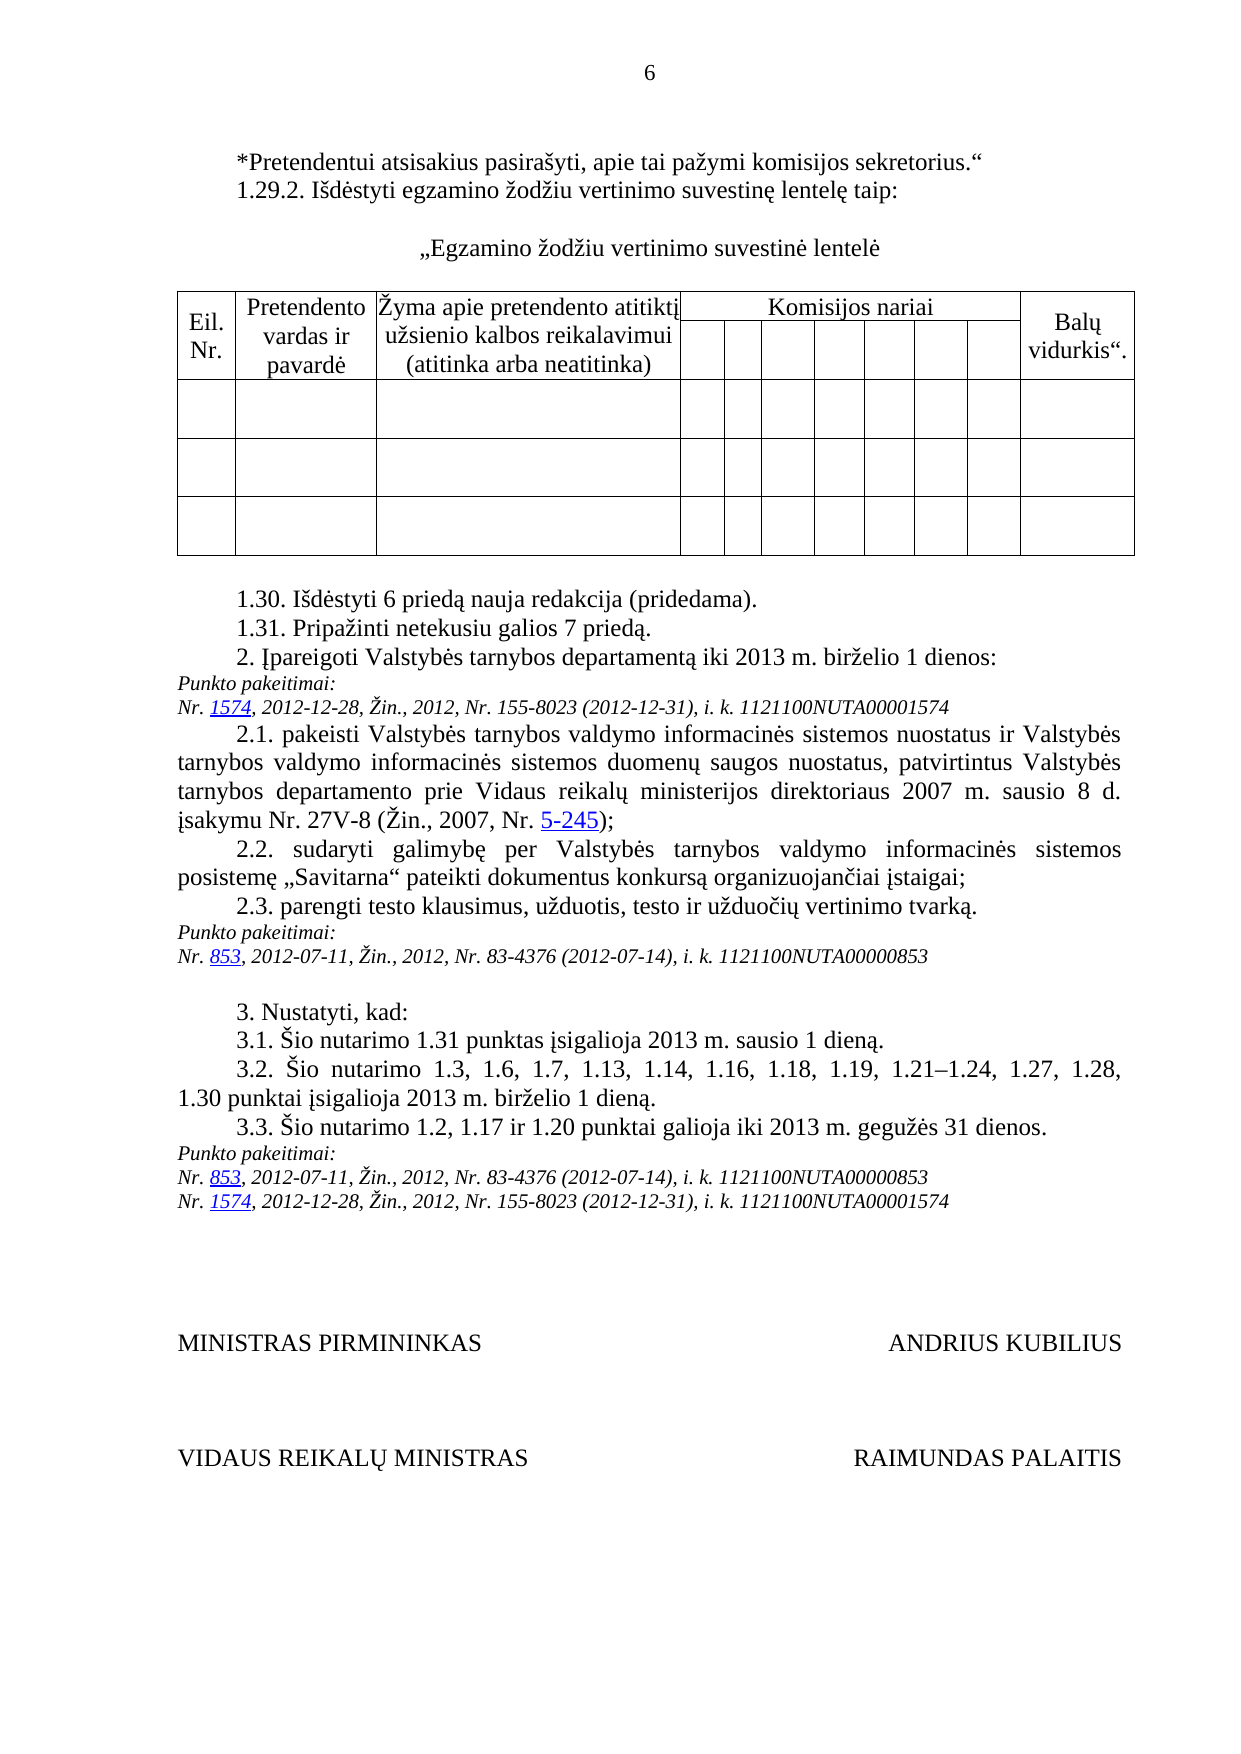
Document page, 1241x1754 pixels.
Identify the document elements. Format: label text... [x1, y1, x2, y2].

text 2.1. pakeisti Valstybės tarnybos valdymo informacinės sistemos nuostatus ir Valstybės tarnybos valdymo informacinės sistemos duomenų saugos nuostatus, patvirtintus Valstybės tarnybos departamento prie Vidaus reikalų ministerijos direktoriaus 2007 m. sausio 8 d. įsakymu Nr. 27V-8 (Žin., 2007, Nr. 5-245); [177, 719, 1122, 834]
table_cell [681, 439, 724, 496]
table_header Komisijos nariai [681, 292, 1020, 320]
table_cell [377, 380, 680, 437]
table_cell [236, 497, 376, 554]
text Nr. 853, 2012-07-11, Žin., 2012, Nr. 83-4376 (2012-07-14), i. k. 1121100NUTA00000853 [177, 944, 1122, 968]
text 2.3. parengti testo klausimus, užduotis, testo ir užduočių vertinimo tvarką. [177, 891, 1122, 920]
table_cell [377, 497, 680, 554]
table_cell [815, 321, 864, 379]
table_cell [178, 439, 235, 496]
table_cell [681, 497, 724, 554]
table_cell [968, 439, 1020, 496]
table_cell [681, 321, 724, 379]
table_cell [178, 380, 235, 437]
table_cell [762, 439, 814, 496]
text Punkto pakeitimai: [177, 671, 1122, 695]
table_cell [681, 380, 724, 437]
table_cell [968, 321, 1020, 379]
text MINISTRAS PIRMININKAS ANDRIUS KUBILIUS [177, 1328, 1122, 1357]
table_cell [762, 321, 814, 379]
table_cell [865, 380, 914, 437]
text 1.30. Išdėstyti 6 priedą nauja redakcija (pridedama). [177, 584, 1122, 613]
table_cell [915, 439, 967, 496]
table_cell [865, 497, 914, 554]
table_cell [915, 497, 967, 554]
table_cell [236, 380, 376, 437]
table_cell [762, 497, 814, 554]
text 2.2. sudaryti galimybę per Valstybės tarnybos valdymo informacinės sistemos posistemę „Savitarna“ pateikti dokumentus konkursą organizuojančiai įstaigai; [177, 834, 1122, 891]
table_header Žyma apie pretendento atitiktį užsienio kalbos reikalavimui (atitinka arba neatitinka) [377, 292, 680, 379]
text 3.2. Šio nutarimo 1.3, 1.6, 1.7, 1.13, 1.14, 1.16, 1.18, 1.19, 1.21–1.24, 1.27, 1.28, 1.30 punktai įsigalioja 2013 m. birželio 1 dieną. [177, 1054, 1122, 1112]
table_cell [725, 321, 761, 379]
text Punkto pakeitimai: [177, 1141, 1122, 1165]
text 3.3. Šio nutarimo 1.2, 1.17 ir 1.20 punktai galioja iki 2013 m. gegužės 31 dienos. [177, 1112, 1122, 1141]
table_cell [377, 439, 680, 496]
table_cell [815, 380, 864, 437]
table_cell [236, 439, 376, 496]
table_cell [915, 380, 967, 437]
text 1.31. Pripažinti netekusiu galios 7 priedą. [177, 613, 1122, 642]
text 2. Įpareigoti Valstybės tarnybos departamentą iki 2013 m. birželio 1 dienos: [177, 642, 1122, 671]
table_cell [762, 380, 814, 437]
table_cell [1021, 380, 1134, 437]
text *Pretendentui atsisakius pasirašyti, apie tai pažymi komisijos sekretorius.“ [177, 147, 1122, 176]
text „Egzamino žodžiu vertinimo suvestinė lentelė [177, 233, 1122, 262]
text 1.29.2. Išdėstyti egzamino žodžiu vertinimo suvestinę lentelę taip: [177, 176, 1122, 204]
table_header Pretendento vardas ir pavardė [236, 292, 376, 379]
table_cell [968, 380, 1020, 437]
table_cell [1021, 497, 1134, 554]
table_cell [178, 497, 235, 554]
text Nr. 853, 2012-07-11, Žin., 2012, Nr. 83-4376 (2012-07-14), i. k. 1121100NUTA00000853 [177, 1165, 1122, 1189]
table_cell [968, 497, 1020, 554]
table_cell [915, 321, 967, 379]
text Nr. 1574, 2012-12-28, Žin., 2012, Nr. 155-8023 (2012-12-31), i. k. 1121100NUTA00001574 [177, 695, 1122, 719]
table_cell [865, 321, 914, 379]
table_cell [725, 497, 761, 554]
text Punkto pakeitimai: [177, 920, 1122, 944]
table_header Balų vidurkis“. [1021, 292, 1134, 379]
table_cell [815, 497, 864, 554]
table_cell [725, 439, 761, 496]
text Nr. 1574, 2012-12-28, Žin., 2012, Nr. 155-8023 (2012-12-31), i. k. 1121100NUTA00001574 [177, 1189, 1122, 1213]
table_cell [865, 439, 914, 496]
text 3. Nustatyti, kad: [177, 997, 1122, 1026]
table_cell [725, 380, 761, 437]
text VIDAUS REIKALŲ MINISTRAS RAIMUNDAS PALAITIS [177, 1443, 1122, 1472]
table_header Eil. Nr. [178, 292, 235, 379]
table_cell [1021, 439, 1134, 496]
text 3.1. Šio nutarimo 1.31 punktas įsigalioja 2013 m. sausio 1 dieną. [177, 1026, 1122, 1054]
table_cell [815, 439, 864, 496]
